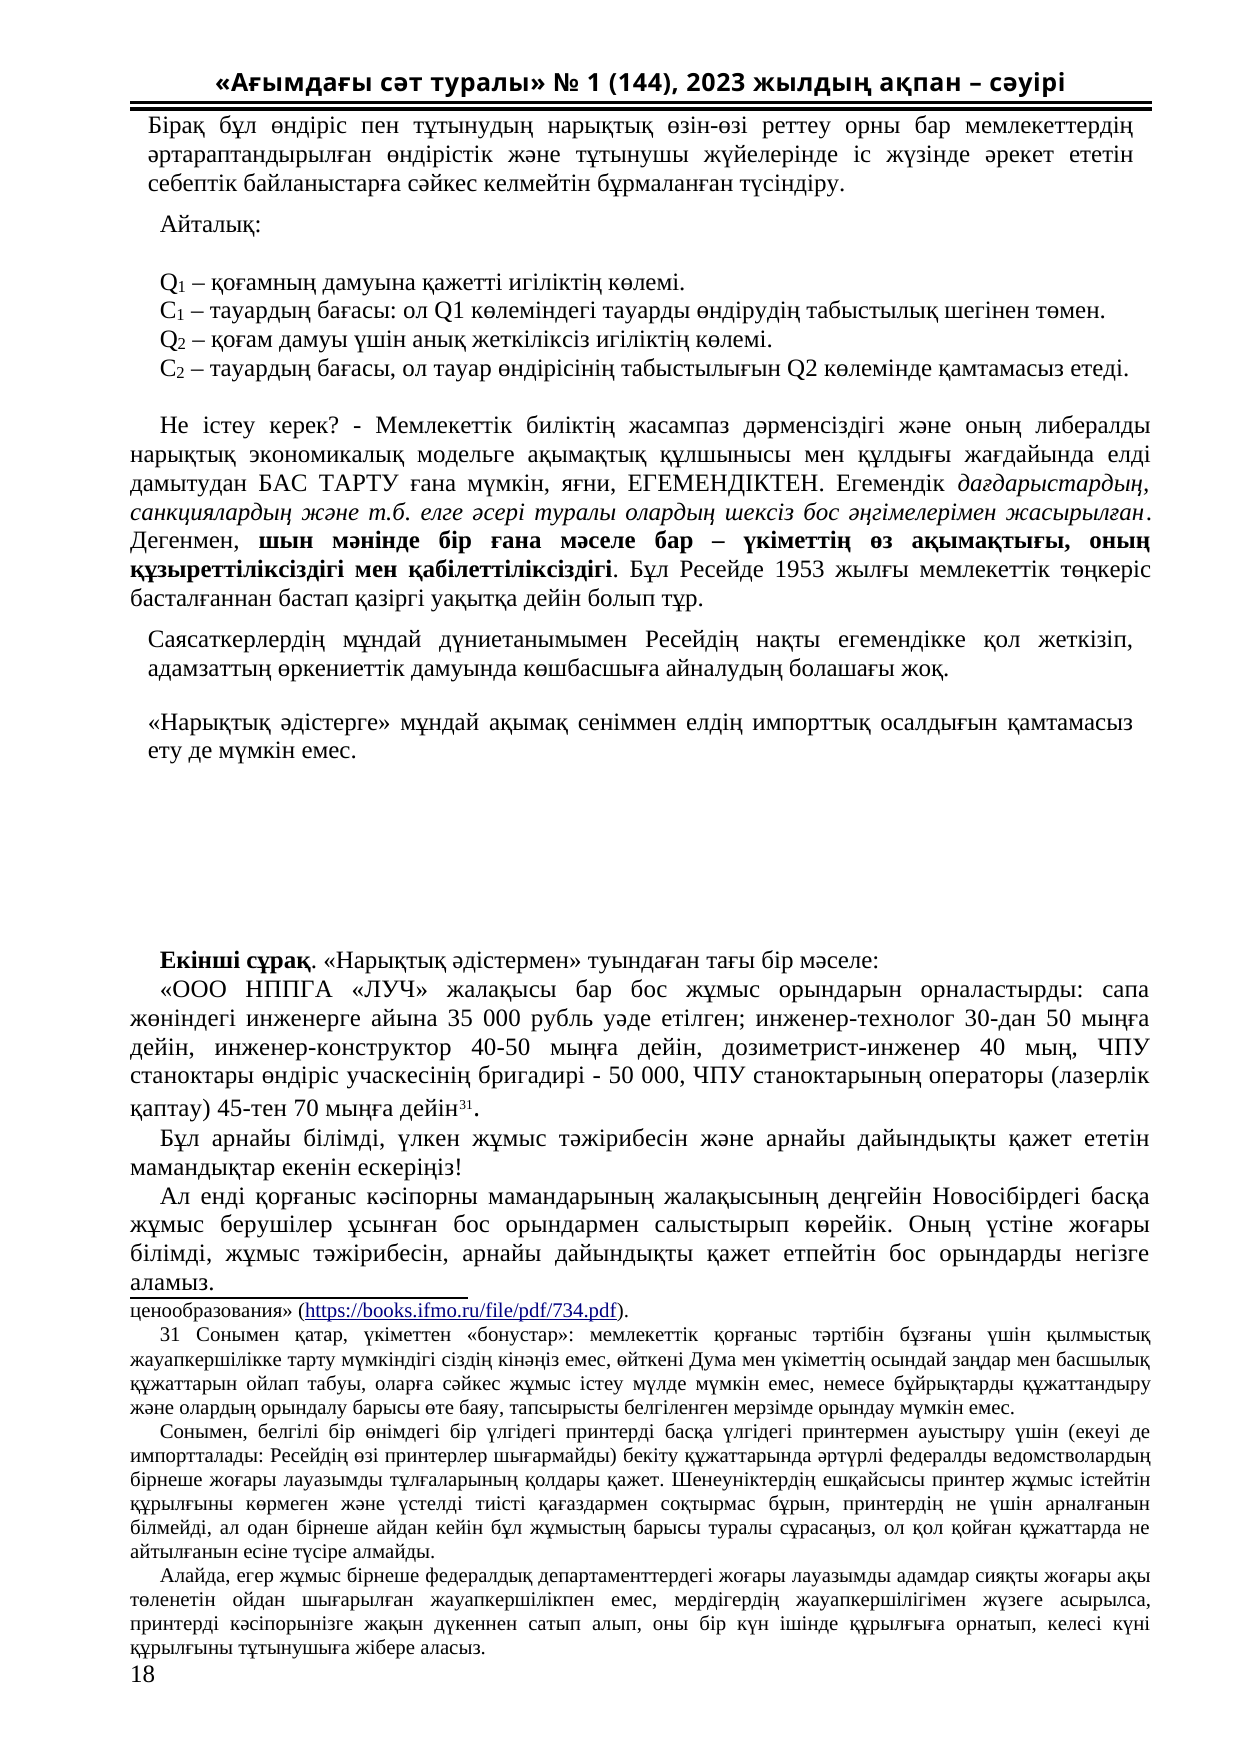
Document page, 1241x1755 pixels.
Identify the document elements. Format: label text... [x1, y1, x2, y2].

text «Нарықтық әдістерге» мұндай ақымақ сеніммен елдің импорттық осалдығын қамтамасыз ету де мүмкін емес. [148, 707, 1134, 764]
text ценообразования» (https://books.ifmo.ru/file/pdf/734.pdf). [130, 1298, 1152, 1322]
text Айталық: [130, 209, 1152, 238]
text Екінші сұрақ. «Нарықтық әдістермен» туындаған тағы бір мәселе: [130, 946, 1152, 974]
text Алайда, егер жұмыс бірнеше федералдық департаменттердегі жоғары лауазымды адамдар сияқты жоғары ақы төленетін ойдан шығарылған жауапкершілікпен емес, мердігердің жауапкершілігімен жүзеге асырылса, принтерді кәсіпорынізге жақын дүкеннен сатып алып, оны бір күн ішінде құрылғыға орнатып, келесі күні құрылғыны тұтынушыға жібере аласыз. [130, 1563, 1152, 1659]
text Сонымен, белгілі бір өнімдегі бір үлгідегі принтерді басқа үлгідегі принтермен ауыстыру үшін (екеуі де импортталады: Ресейдің өзі принтерлер шығармайды) бекіту құжаттарында әртүрлі федералды ведомстволардың бірнеше жоғары лауазымды тұлғаларының қолдары қажет. Шенеуніктердің ешқайсысы принтер жұмыс істейтін құрылғыны көрмеген және үстелді тиісті қағаздармен соқтырмас бұрын, принтердің не үшін арналғанын білмейді, ал одан бірнеше айдан кейін бұл жұмыстың барысы туралы сұрасаңыз, ол қол қойған құжаттарда не айтылғанын есіне түсіре алмайды. [130, 1419, 1152, 1563]
text Бұл арнайы білімді, үлкен жұмыс тәжірибесін және арнайы дайындықты қажет ететін мамандықтар екенін ескеріңіз! [130, 1123, 1152, 1181]
text Q2 – қоғам дамуы үшін анық жеткіліксіз игіліктің көлемі. [130, 324, 1152, 353]
text Q1 – қоғамның дамуына қажетті игіліктің көлемі. [130, 267, 1152, 296]
text C2 – тауардың бағасы, ол тауар өндірісінің табыстылығын Q2 көлемінде қамтамасыз етеді. [130, 353, 1152, 382]
text Бірақ бұл өндіріс пен тұтынудың нарықтық өзін-өзі реттеу орны бар мемлекеттердің әртараптандырылған өндірістік және тұтынушы жүйелерінде іс жүзінде әрекет ететін себептік байланыстарға сәйкес келмейтін бұрмаланған түсіндіру. [148, 111, 1134, 197]
text Ал енді қорғаныс кәсіпорны мамандарының жалақысының деңгейін Новосібірдегі басқа жұмыс берушілер ұсынған бос орындармен салыстырып көрейік. Оның үстіне жоғары білімді, жұмыс тәжірибесін, арнайы дайындықты қажет етпейтін бос орындарды негізге аламыз. [130, 1181, 1152, 1296]
text Саясаткерлердің мұндай дүниетанымымен Ресейдің нақты егемендікке қол жеткізіп, адамзаттың өркениеттік дамуында көшбасшыға айналудың болашағы жоқ. [148, 624, 1134, 682]
text C1 – тауардың бағасы: ол Q1 көлеміндегі тауарды өндірудің табыстылық шегінен төмен. [130, 296, 1152, 324]
text Сонымен қатар, үкіметтен «бонустар»: мемлекеттік қорғаныс тәртібін бұзғаны үшін қылмыстық жауапкершілікке тарту мүмкіндігі сіздің кінәңіз емес, өйткені Дума мен үкіметтің осындай заңдар мен басшылық құжаттарын ойлап табуы, оларға сәйкес жұмыс істеу мүлде мүмкін емес, немесе бұйрықтарды құжаттандыру және олардың орындалу барысы өте баяу, тапсырысты белгіленген мерзімде орындау мүмкін емес. [130, 1322, 1152, 1419]
text «ООО НППГА «ЛУЧ» жалақысы бар бос жұмыс орындарын орналастырды: сапа жөніндегі инженерге айына 35 000 рубль уәде етілген; инженер-технолог 30-дан 50 мыңға дейін, инженер-конструктор 40-50 мыңға дейін, дозиметрист-инженер 40 мың, ЧПУ станоктары өндіріс учаскесінің бригадирі - 50 000, ЧПУ станоктарының операторы (лазерлік қаптау) 45-тен 70 мыңға дейін. [130, 974, 1152, 1123]
text Не істеу керек? - Мемлекеттік биліктің жасампаз дәрменсіздігі және оның либералды нарықтық экономикалық модельге ақымақтық құлшынысы мен құлдығы жағдайында елді дамытудан БАС ТАРТУ ғана мүмкін, яғни, ЕГЕМЕНДІКТЕН. Егемендік дағдарыстардың, санкциялардың және т.б. елге әсері туралы олардың шексіз бос әңгімелерімен жасырылған. Дегенмен, шын мәнінде бір ғана мәселе бар – үкіметтің өз ақымақтығы, оның құзыреттіліксіздігі мен қабілеттіліксіздігі. Бұл Ресейде 1953 жылғы мемлекеттік төңкеріс басталғаннан бастап қазіргі уақытқа дейін болып тұр. [130, 411, 1152, 612]
